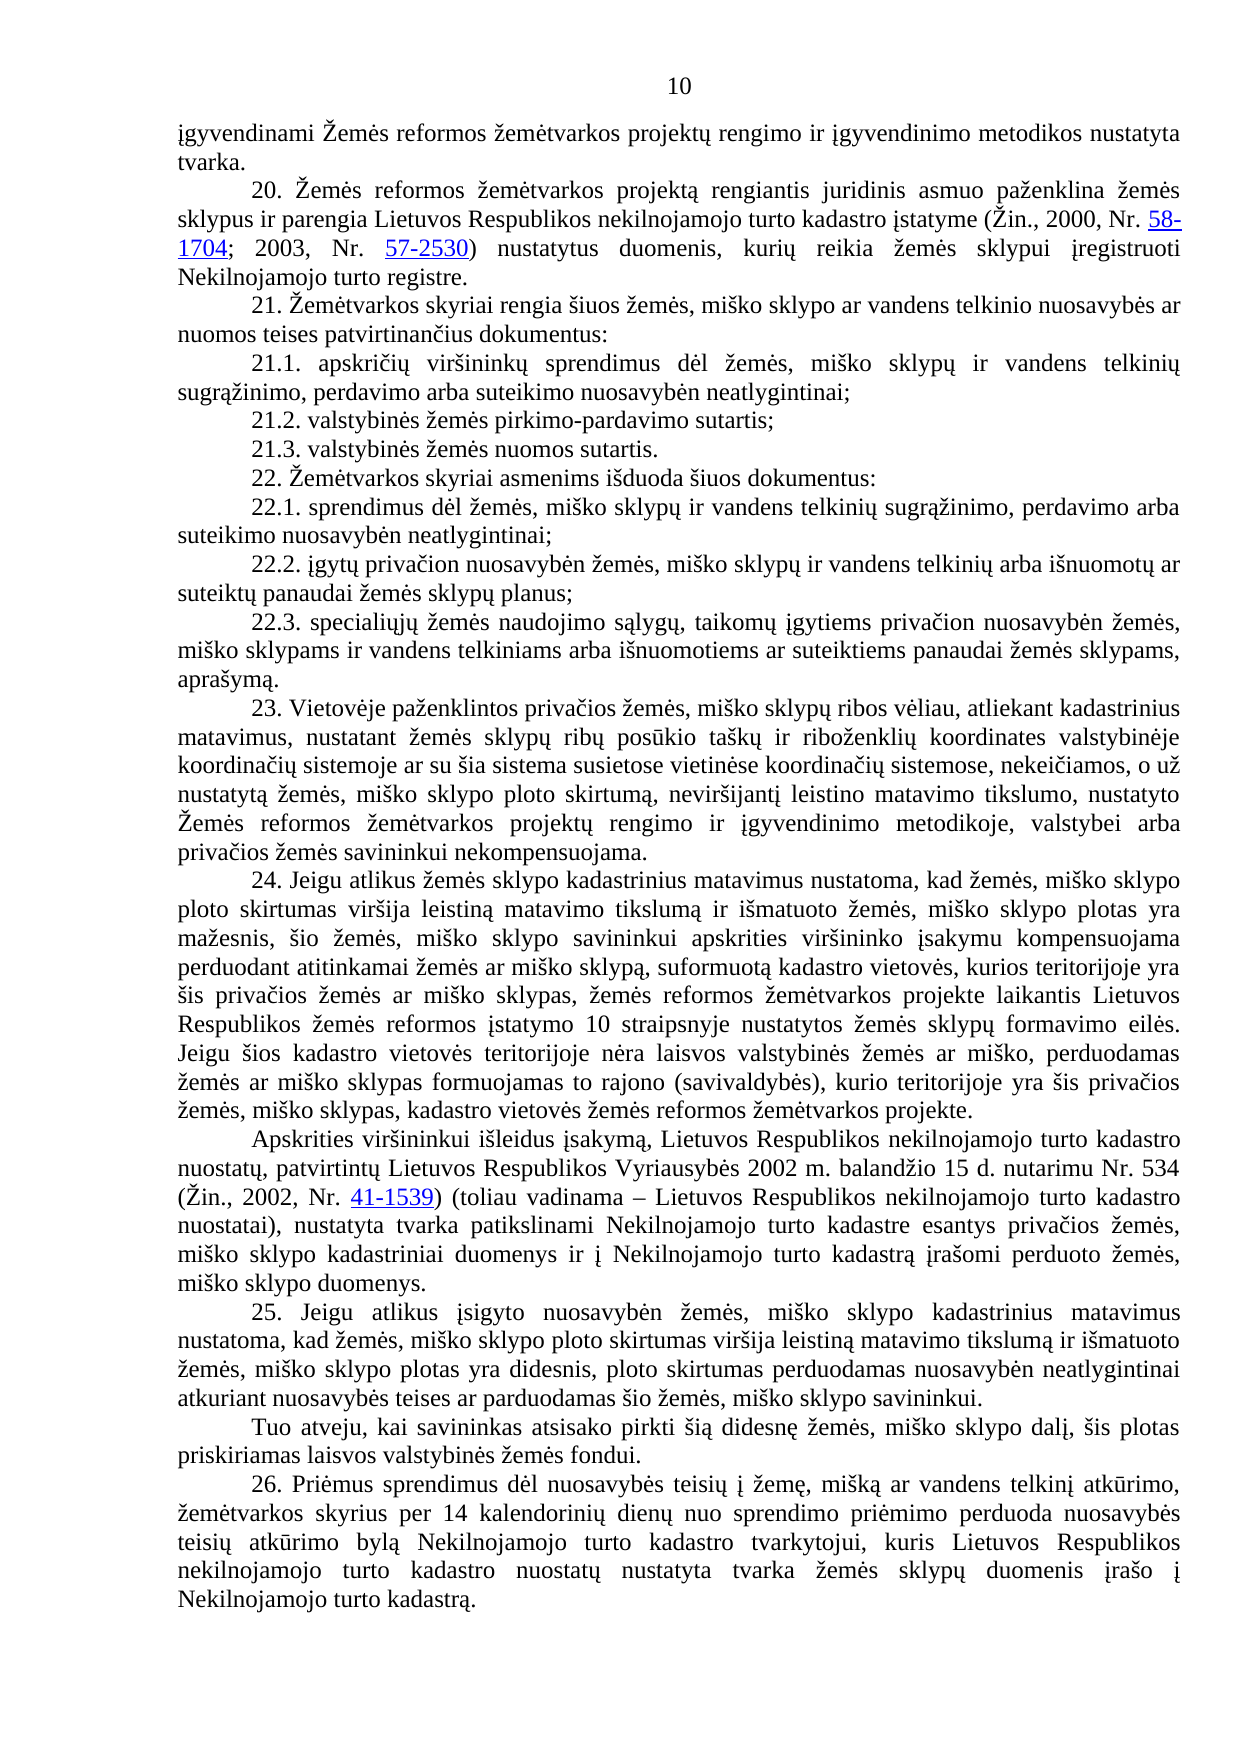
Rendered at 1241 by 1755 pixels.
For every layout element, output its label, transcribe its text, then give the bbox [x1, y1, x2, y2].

text 21.1. apskričių viršininkų sprendimus dėl žemės, miško sklypų ir vandens telkinių sugrąžinimo, perdavimo arba suteikimo nuosavybėn neatlygintinai; [177, 348, 1181, 406]
text 21.2. valstybinės žemės pirkimo-pardavimo sutartis; [177, 406, 1181, 434]
text 21. Žemėtvarkos skyriai rengia šiuos žemės, miško sklypo ar vandens telkinio nuosavybės ar nuomos teises patvirtinančius dokumentus: [177, 291, 1181, 348]
text 24. Jeigu atlikus žemės sklypo kadastrinius matavimus nustatoma, kad žemės, miško sklypo ploto skirtumas viršija leistiną matavimo tikslumą ir išmatuoto žemės, miško sklypo plotas yra mažesnis, šio žemės, miško sklypo savininkui apskrities viršininko įsakymu kompensuojama perduodant atitinkamai žemės ar miško sklypą, suformuotą kadastro vietovės, kurios teritorijoje yra šis privačios žemės ar miško sklypas, žemės reformos žemėtvarkos projekte laikantis Lietuvos Respublikos žemės reformos įstatymo 10 straipsnyje nustatytos žemės sklypų formavimo eilės. Jeigu šios kadastro vietovės teritorijoje nėra laisvos valstybinės žemės ar miško, perduodamas žemės ar miško sklypas formuojamas to rajono (savivaldybės), kurio teritorijoje yra šis privačios žemės, miško sklypas, kadastro vietovės žemės reformos žemėtvarkos projekte. [177, 866, 1181, 1124]
text 22.2. įgytų privačion nuosavybėn žemės, miško sklypų ir vandens telkinių arba išnuomotų ar suteiktų panaudai žemės sklypų planus; [177, 549, 1181, 607]
text 22.1. sprendimus dėl žemės, miško sklypų ir vandens telkinių sugrąžinimo, perdavimo arba suteikimo nuosavybėn neatlygintinai; [177, 492, 1181, 549]
text 21.3. valstybinės žemės nuomos sutartis. [177, 434, 1181, 463]
text 22. Žemėtvarkos skyriai asmenims išduoda šiuos dokumentus: [177, 463, 1181, 492]
text Tuo atveju, kai savininkas atsisako pirkti šią didesnę žemės, miško sklypo dalį, šis plotas priskiriamas laisvos valstybinės žemės fondui. [177, 1412, 1181, 1469]
text 22.3. specialiųjų žemės naudojimo sąlygų, taikomų įgytiems privačion nuosavybėn žemės, miško sklypams ir vandens telkiniams arba išnuomotiems ar suteiktiems panaudai žemės sklypams, aprašymą. [177, 607, 1181, 693]
text Apskrities viršininkui išleidus įsakymą, Lietuvos Respublikos nekilnojamojo turto kadastro nuostatų, patvirtintų Lietuvos Respublikos Vyriausybės 2002 m. balandžio 15 d. nutarimu Nr. 534 (Žin., 2002, Nr. 41-1539) (toliau vadinama – Lietuvos Respublikos nekilnojamojo turto kadastro nuostatai), nustatyta tvarka patikslinami Nekilnojamojo turto kadastre esantys privačios žemės, miško sklypo kadastriniai duomenys ir į Nekilnojamojo turto kadastrą įrašomi perduoto žemės, miško sklypo duomenys. [177, 1124, 1181, 1297]
text 25. Jeigu atlikus įsigyto nuosavybėn žemės, miško sklypo kadastrinius matavimus nustatoma, kad žemės, miško sklypo ploto skirtumas viršija leistiną matavimo tikslumą ir išmatuoto žemės, miško sklypo plotas yra didesnis, ploto skirtumas perduodamas nuosavybėn neatlygintinai atkuriant nuosavybės teises ar parduodamas šio žemės, miško sklypo savininkui. [177, 1297, 1181, 1412]
text 20. Žemės reformos žemėtvarkos projektą rengiantis juridinis asmuo paženklina žemės sklypus ir parengia Lietuvos Respublikos nekilnojamojo turto kadastro įstatyme (Žin., 2000, Nr. 58-1704; 2003, Nr. 57-2530) nustatytus duomenis, kurių reikia žemės sklypui įregistruoti Nekilnojamojo turto registre. [177, 176, 1181, 291]
text 26. Priėmus sprendimus dėl nuosavybės teisių į žemę, mišką ar vandens telkinį atkūrimo, žemėtvarkos skyrius per 14 kalendorinių dienų nuo sprendimo priėmimo perduoda nuosavybės teisių atkūrimo bylą Nekilnojamojo turto kadastro tvarkytojui, kuris Lietuvos Respublikos nekilnojamojo turto kadastro nuostatų nustatyta tvarka žemės sklypų duomenis įrašo į Nekilnojamojo turto kadastrą. [177, 1469, 1181, 1613]
text 23. Vietovėje paženklintos privačios žemės, miško sklypų ribos vėliau, atliekant kadastrinius matavimus, nustatant žemės sklypų ribų posūkio taškų ir riboženklių koordinates valstybinėje koordinačių sistemoje ar su šia sistema susietose vietinėse koordinačių sistemose, nekeičiamos, o už nustatytą žemės, miško sklypo ploto skirtumą, neviršijantį leistino matavimo tikslumo, nustatyto Žemės reformos žemėtvarkos projektų rengimo ir įgyvendinimo metodikoje, valstybei arba privačios žemės savininkui nekompensuojama. [177, 693, 1181, 866]
text įgyvendinami Žemės reformos žemėtvarkos projektų rengimo ir įgyvendinimo metodikos nustatyta tvarka. [177, 118, 1181, 176]
